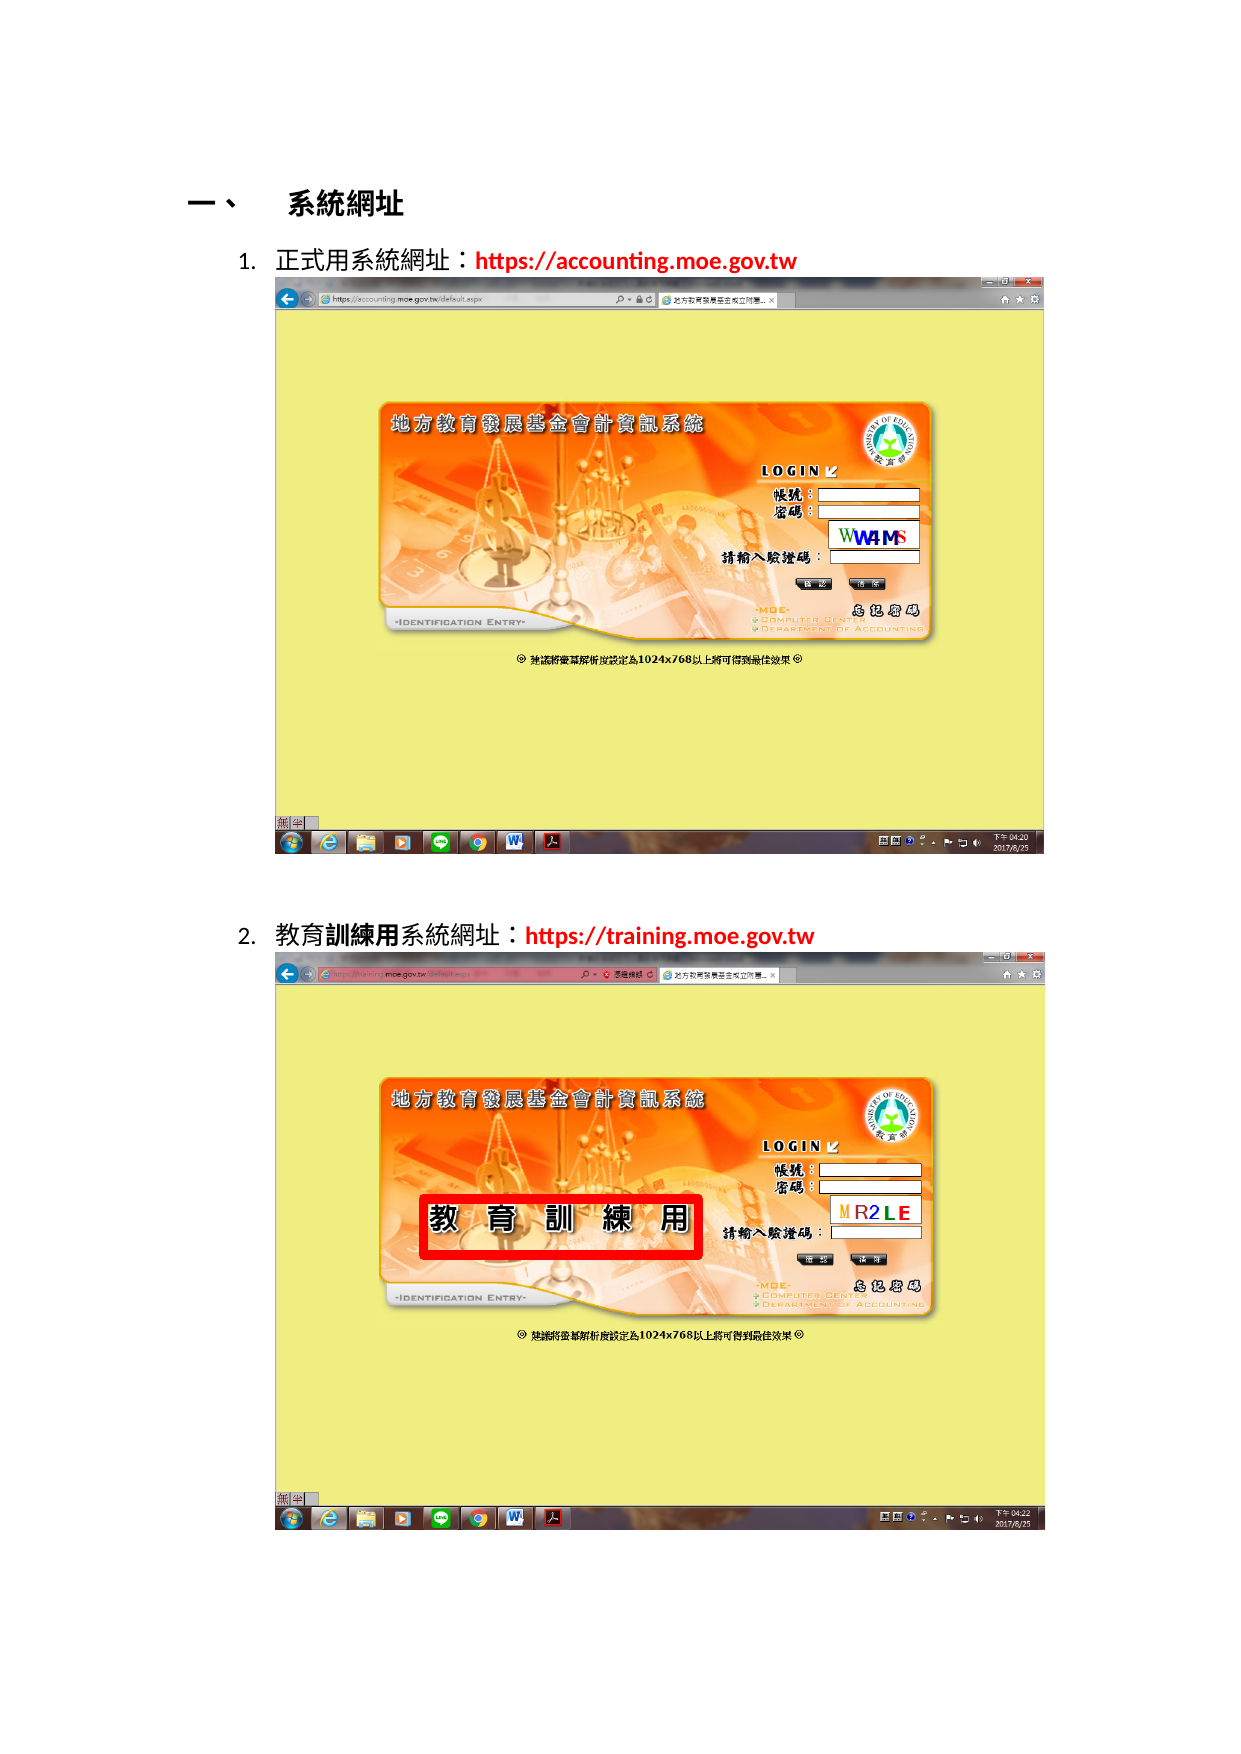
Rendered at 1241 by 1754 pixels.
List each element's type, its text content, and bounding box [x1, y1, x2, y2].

picture [275, 277, 1044, 854]
list 正式用系統網址：https://accounting.moe.gov.tw [237, 239, 1053, 277]
picture [275, 952, 1046, 1530]
list 系統網址 [187, 164, 1053, 239]
list 教育訓練用系統網址：https://training.moe.gov.tw [237, 914, 1053, 952]
